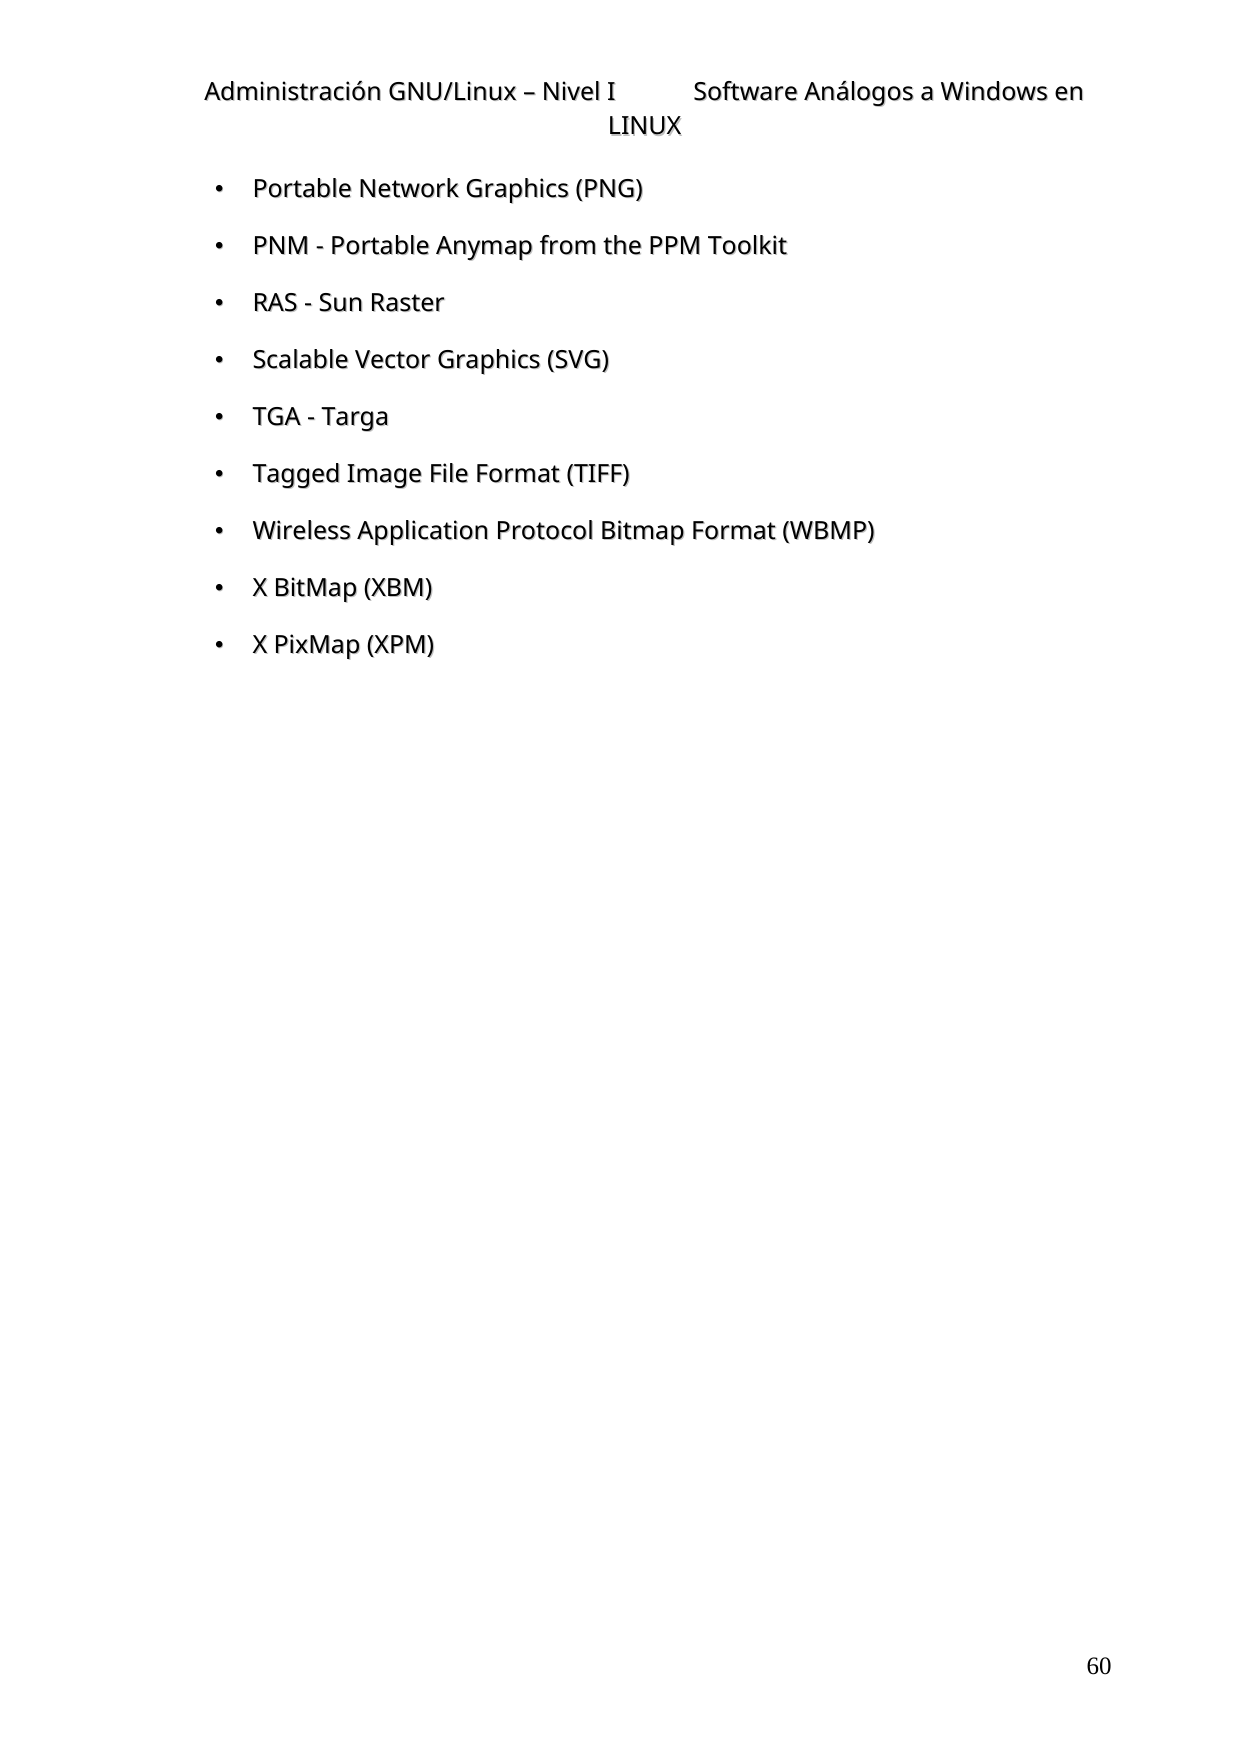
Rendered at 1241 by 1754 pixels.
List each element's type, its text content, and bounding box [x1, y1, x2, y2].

list Tagged Image File Format (TIFF) [215, 456, 1112, 490]
list Wireless Application Protocol Bitmap Format (WBMP) [215, 513, 1112, 547]
list Portable Network Graphics (PNG) [215, 171, 1112, 205]
list X PixMap (XPM) [215, 627, 1112, 661]
list Scalable Vector Graphics (SVG) [215, 342, 1112, 376]
list TGA - Targa [215, 399, 1112, 433]
list RAS - Sun Raster [215, 285, 1112, 319]
list X BitMap (XBM) [215, 569, 1112, 604]
list PNM - Portable Anymap from the PPM Toolkit [215, 228, 1112, 262]
